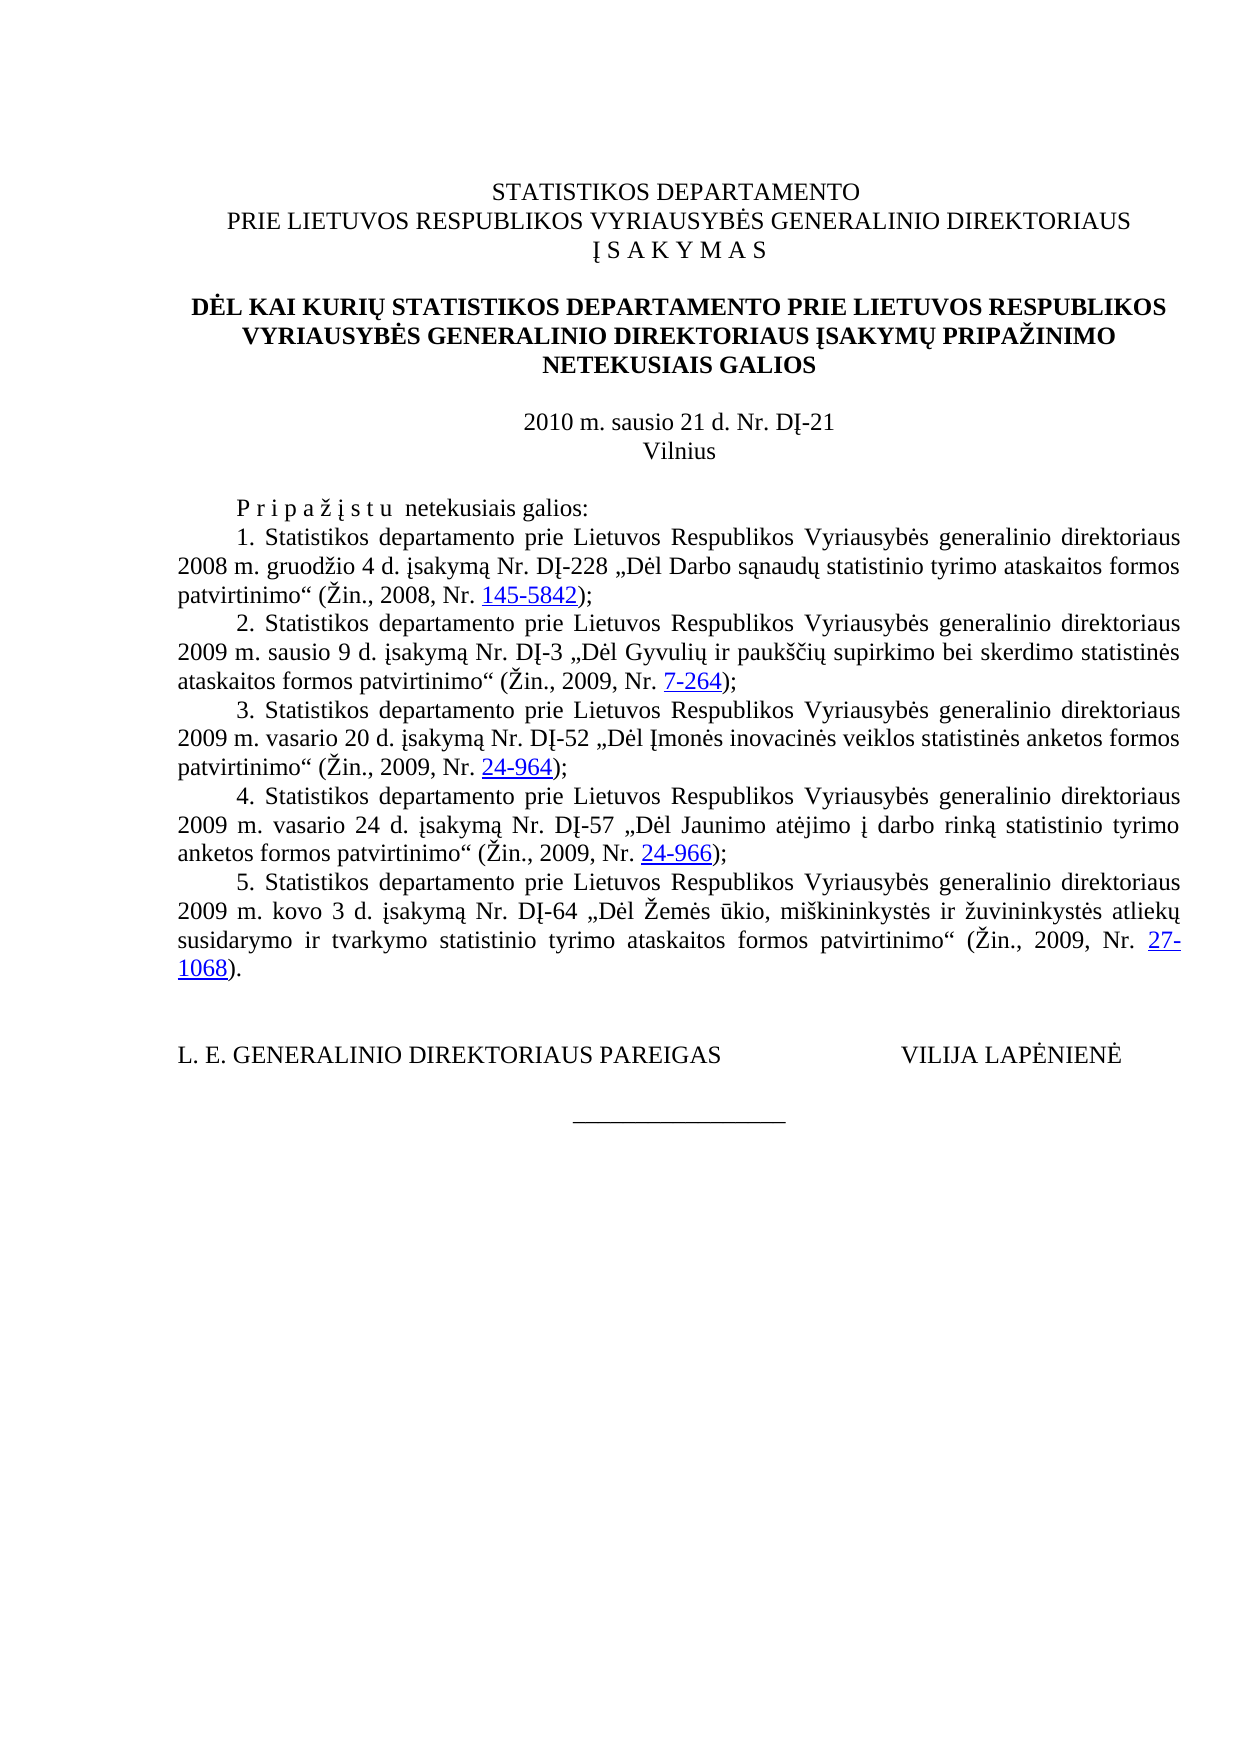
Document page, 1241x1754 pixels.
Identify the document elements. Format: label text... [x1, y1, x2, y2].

text Vilnius [177, 436, 1181, 465]
text 3. Statistikos departamento prie Lietuvos Respublikos Vyriausybės generalinio direktoriaus 2009 m. vasario 20 d. įsakymą Nr. DĮ-52 „Dėl Įmonės inovacinės veiklos statistinės anketos formos patvirtinimo“ (Žin., 2009, Nr. 24-964); [177, 695, 1181, 781]
text _________________ [177, 1097, 1181, 1126]
text 1. Statistikos departamento prie Lietuvos Respublikos Vyriausybės generalinio direktoriaus 2008 m. gruodžio 4 d. įsakymą Nr. DĮ-228 „Dėl Darbo sąnaudų statistinio tyrimo ataskaitos formos patvirtinimo“ (Žin., 2008, Nr. 145-5842); [177, 522, 1181, 608]
text ĮSAKYMAS [177, 235, 1181, 263]
text 2. Statistikos departamento prie Lietuvos Respublikos Vyriausybės generalinio direktoriaus 2009 m. sausio 9 d. įsakymą Nr. DĮ-3 „Dėl Gyvulių ir paukščių supirkimo bei skerdimo statistinės ataskaitos formos patvirtinimo“ (Žin., 2009, Nr. 7-264); [177, 608, 1181, 695]
text DĖL KAI KURIŲ STATISTIKOS DEPARTAMENTO PRIE LIETUVOS RESPUBLIKOS VYRIAUSYBĖS GENERALINIO DIREKTORIAUS ĮSAKYMŲ PRIPAŽINIMO NETEKUSIAIS GALIOS [177, 292, 1181, 378]
text 2010 m. sausio 21 d. Nr. DĮ-21 [177, 407, 1181, 436]
text STATISTIKOS DEPARTAMENTO [177, 177, 1181, 206]
text 4. Statistikos departamento prie Lietuvos Respublikos Vyriausybės generalinio direktoriaus 2009 m. vasario 24 d. įsakymą Nr. DĮ-57 „Dėl Jaunimo atėjimo į darbo rinką statistinio tyrimo anketos formos patvirtinimo“ (Žin., 2009, Nr. 24-966); [177, 781, 1181, 867]
text 5. Statistikos departamento prie Lietuvos Respublikos Vyriausybės generalinio direktoriaus 2009 m. kovo 3 d. įsakymą Nr. DĮ-64 „Dėl Žemės ūkio, miškininkystės ir žuvininkystės atliekų susidarymo ir tvarkymo statistinio tyrimo ataskaitos formos patvirtinimo“ (Žin., 2009, Nr. 27-1068). [177, 867, 1181, 982]
text Pripažįstu netekusiais galios: [177, 493, 1181, 522]
text L. e. generalinio direktoriaus pareigas Vilija Lapėnienė [177, 1040, 1181, 1068]
text PRIE LIETUVOS RESPUBLIKOS VYRIAUSYBĖS GENERALINIO DIREKTORIAUS [177, 206, 1181, 235]
